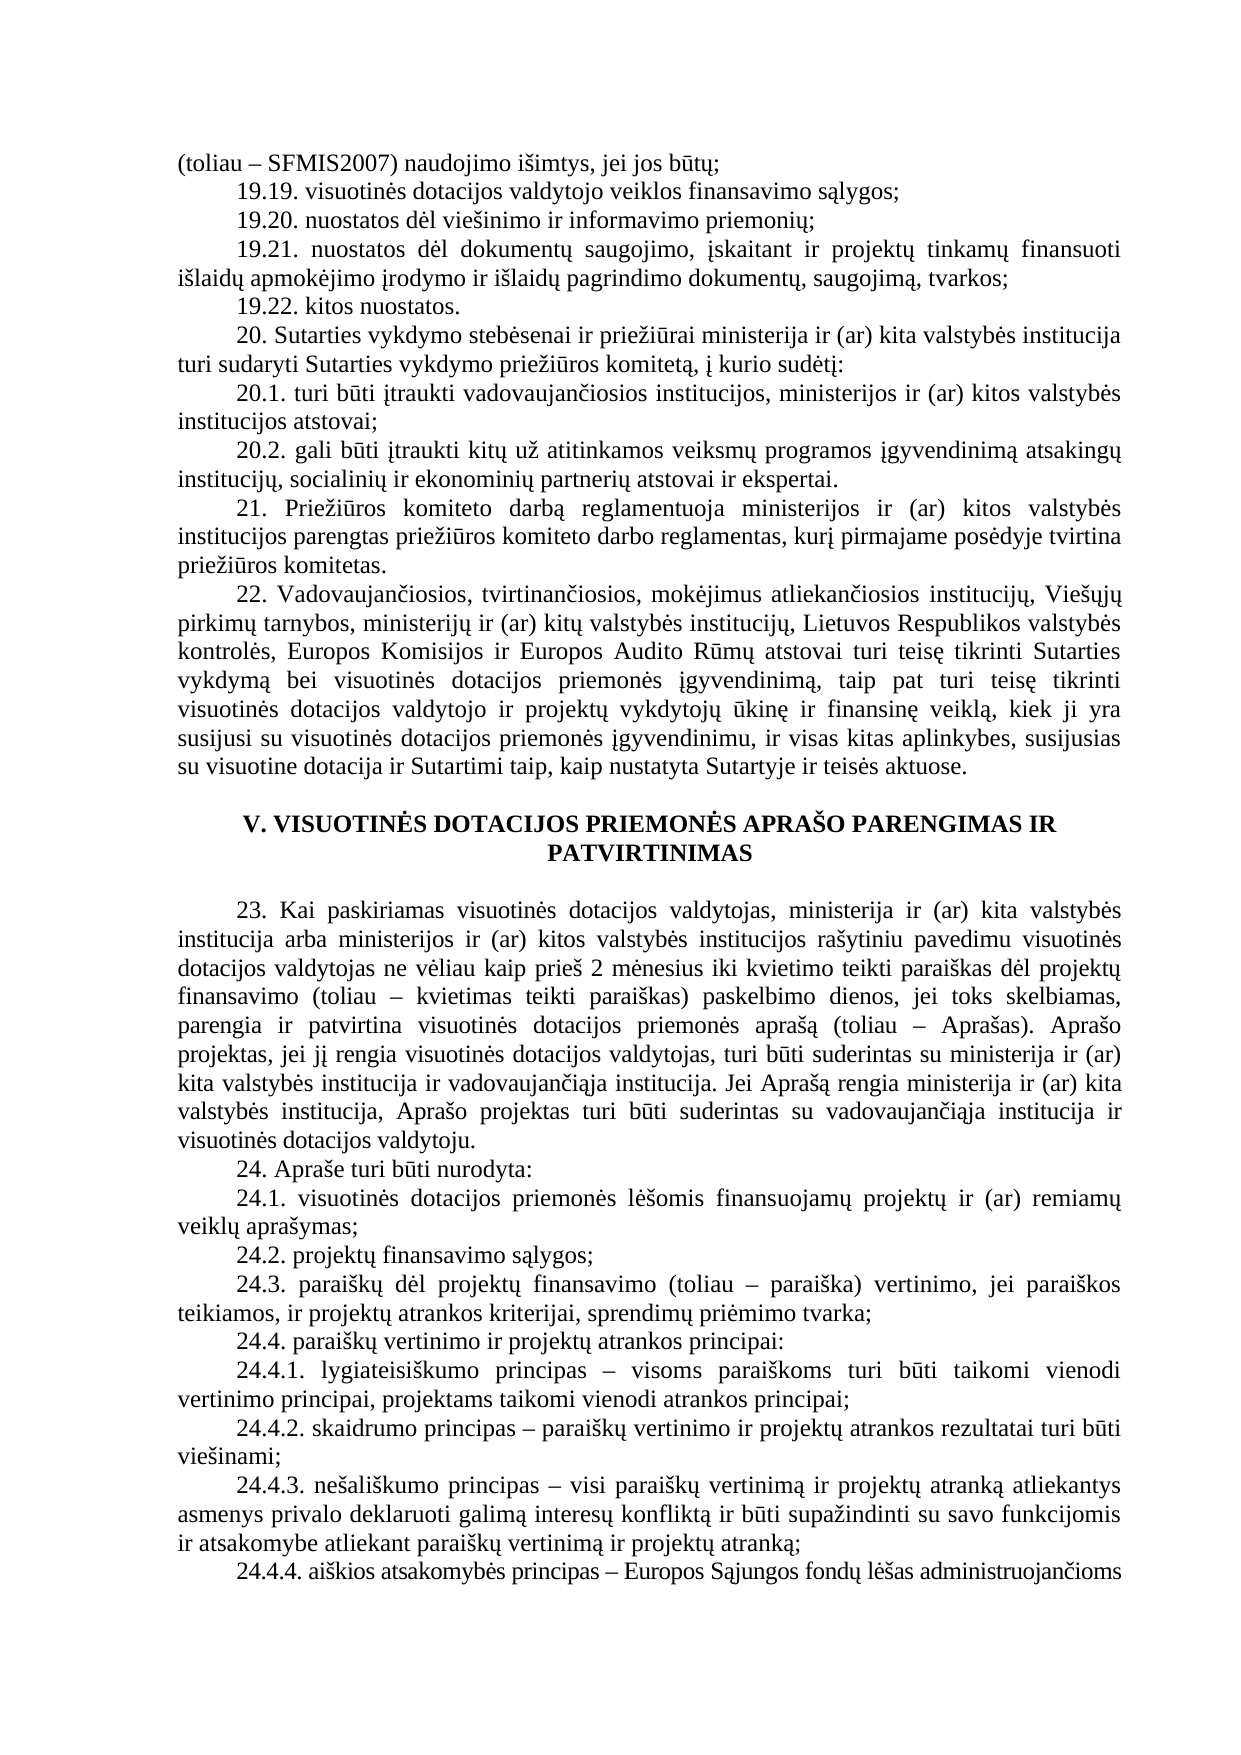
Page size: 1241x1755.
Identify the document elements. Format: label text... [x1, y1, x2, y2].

text 21. Priežiūros komiteto darbą reglamentuoja ministerijos ir (ar) kitos valstybės institucijos parengtas priežiūros komiteto darbo reglamentas, kurį pirmajame posėdyje tvirtina priežiūros komitetas. [177, 493, 1122, 579]
text 19.19. visuotinės dotacijos valdytojo veiklos finansavimo sąlygos; [177, 176, 1122, 205]
text (toliau – SFMIS2007) naudojimo išimtys, jei jos būtų; [177, 148, 1122, 176]
text 24.4. paraiškų vertinimo ir projektų atrankos principai: [177, 1326, 1122, 1355]
text 24.3. paraiškų dėl projektų finansavimo (toliau – paraiška) vertinimo, jei paraiškos teikiamos, ir projektų atrankos kriterijai, sprendimų priėmimo tvarka; [177, 1269, 1122, 1326]
text 24. Apraše turi būti nurodyta: [177, 1154, 1122, 1183]
text 20. Sutarties vykdymo stebėsenai ir priežiūrai ministerija ir (ar) kita valstybės institucija turi sudaryti Sutarties vykdymo priežiūros komitetą, į kurio sudėtį: [177, 320, 1122, 378]
text 24.2. projektų finansavimo sąlygos; [177, 1240, 1122, 1269]
text 19.22. kitos nuostatos. [177, 291, 1122, 320]
text 24.4.2. skaidrumo principas – paraiškų vertinimo ir projektų atrankos rezultatai turi būti viešinami; [177, 1413, 1122, 1470]
text 20.2. gali būti įtraukti kitų už atitinkamos veiksmų programos įgyvendinimą atsakingų institucijų, socialinių ir ekonominių partnerių atstovai ir ekspertai. [177, 435, 1122, 493]
text 24.1. visuotinės dotacijos priemonės lėšomis finansuojamų projektų ir (ar) remiamų veiklų aprašymas; [177, 1183, 1122, 1240]
text 22. Vadovaujančiosios, tvirtinančiosios, mokėjimus atliekančiosios institucijų, Viešųjų pirkimų tarnybos, ministerijų ir (ar) kitų valstybės institucijų, Lietuvos Respublikos valstybės kontrolės, Europos Komisijos ir Europos Audito Rūmų atstovai turi teisę tikrinti Sutarties vykdymą bei visuotinės dotacijos priemonės įgyvendinimą, taip pat turi teisę tikrinti visuotinės dotacijos valdytojo ir projektų vykdytojų ūkinę ir finansinę veiklą, kiek ji yra susijusi su visuotinės dotacijos priemonės įgyvendinimu, ir visas kitas aplinkybes, susijusias su visuotine dotacija ir Sutartimi taip, kaip nustatyta Sutartyje ir teisės aktuose. [177, 579, 1122, 780]
text 23. Kai paskiriamas visuotinės dotacijos valdytojas, ministerija ir (ar) kita valstybės institucija arba ministerijos ir (ar) kitos valstybės institucijos rašytiniu pavedimu visuotinės dotacijos valdytojas ne vėliau kaip prieš 2 mėnesius iki kvietimo teikti paraiškas dėl projektų finansavimo (toliau – kvietimas teikti paraiškas) paskelbimo dienos, jei toks skelbiamas, parengia ir patvirtina visuotinės dotacijos priemonės aprašą (toliau – Aprašas). Aprašo projektas, jei jį rengia visuotinės dotacijos valdytojas, turi būti suderintas su ministerija ir (ar) kita valstybės institucija ir vadovaujančiąja institucija. Jei Aprašą rengia ministerija ir (ar) kita valstybės institucija, Aprašo projektas turi būti suderintas su vadovaujančiąja institucija ir visuotinės dotacijos valdytoju. [177, 895, 1122, 1154]
text 24.4.1. lygiateisiškumo principas – visoms paraiškoms turi būti taikomi vienodi vertinimo principai, projektams taikomi vienodi atrankos principai; [177, 1355, 1122, 1413]
text 24.4.4. aiškios atsakomybės principas – Europos Sąjungos fondų lėšas administruojančioms [177, 1556, 1122, 1585]
text 24.4.3. nešališkumo principas – visi paraiškų vertinimą ir projektų atranką atliekantys asmenys privalo deklaruoti galimą interesų konfliktą ir būti supažindinti su savo funkcijomis ir atsakomybe atliekant paraiškų vertinimą ir projektų atranką; [177, 1470, 1122, 1556]
text V. VISUOTINĖS DOTACIJOS PRIEMONĖS APRAŠO PARENGIMAS IR PATVIRTINIMAS [177, 809, 1122, 866]
text 19.20. nuostatos dėl viešinimo ir informavimo priemonių; [177, 205, 1122, 234]
text 19.21. nuostatos dėl dokumentų saugojimo, įskaitant ir projektų tinkamų finansuoti išlaidų apmokėjimo įrodymo ir išlaidų pagrindimo dokumentų, saugojimą, tvarkos; [177, 234, 1122, 291]
text 20.1. turi būti įtraukti vadovaujančiosios institucijos, ministerijos ir (ar) kitos valstybės institucijos atstovai; [177, 378, 1122, 435]
